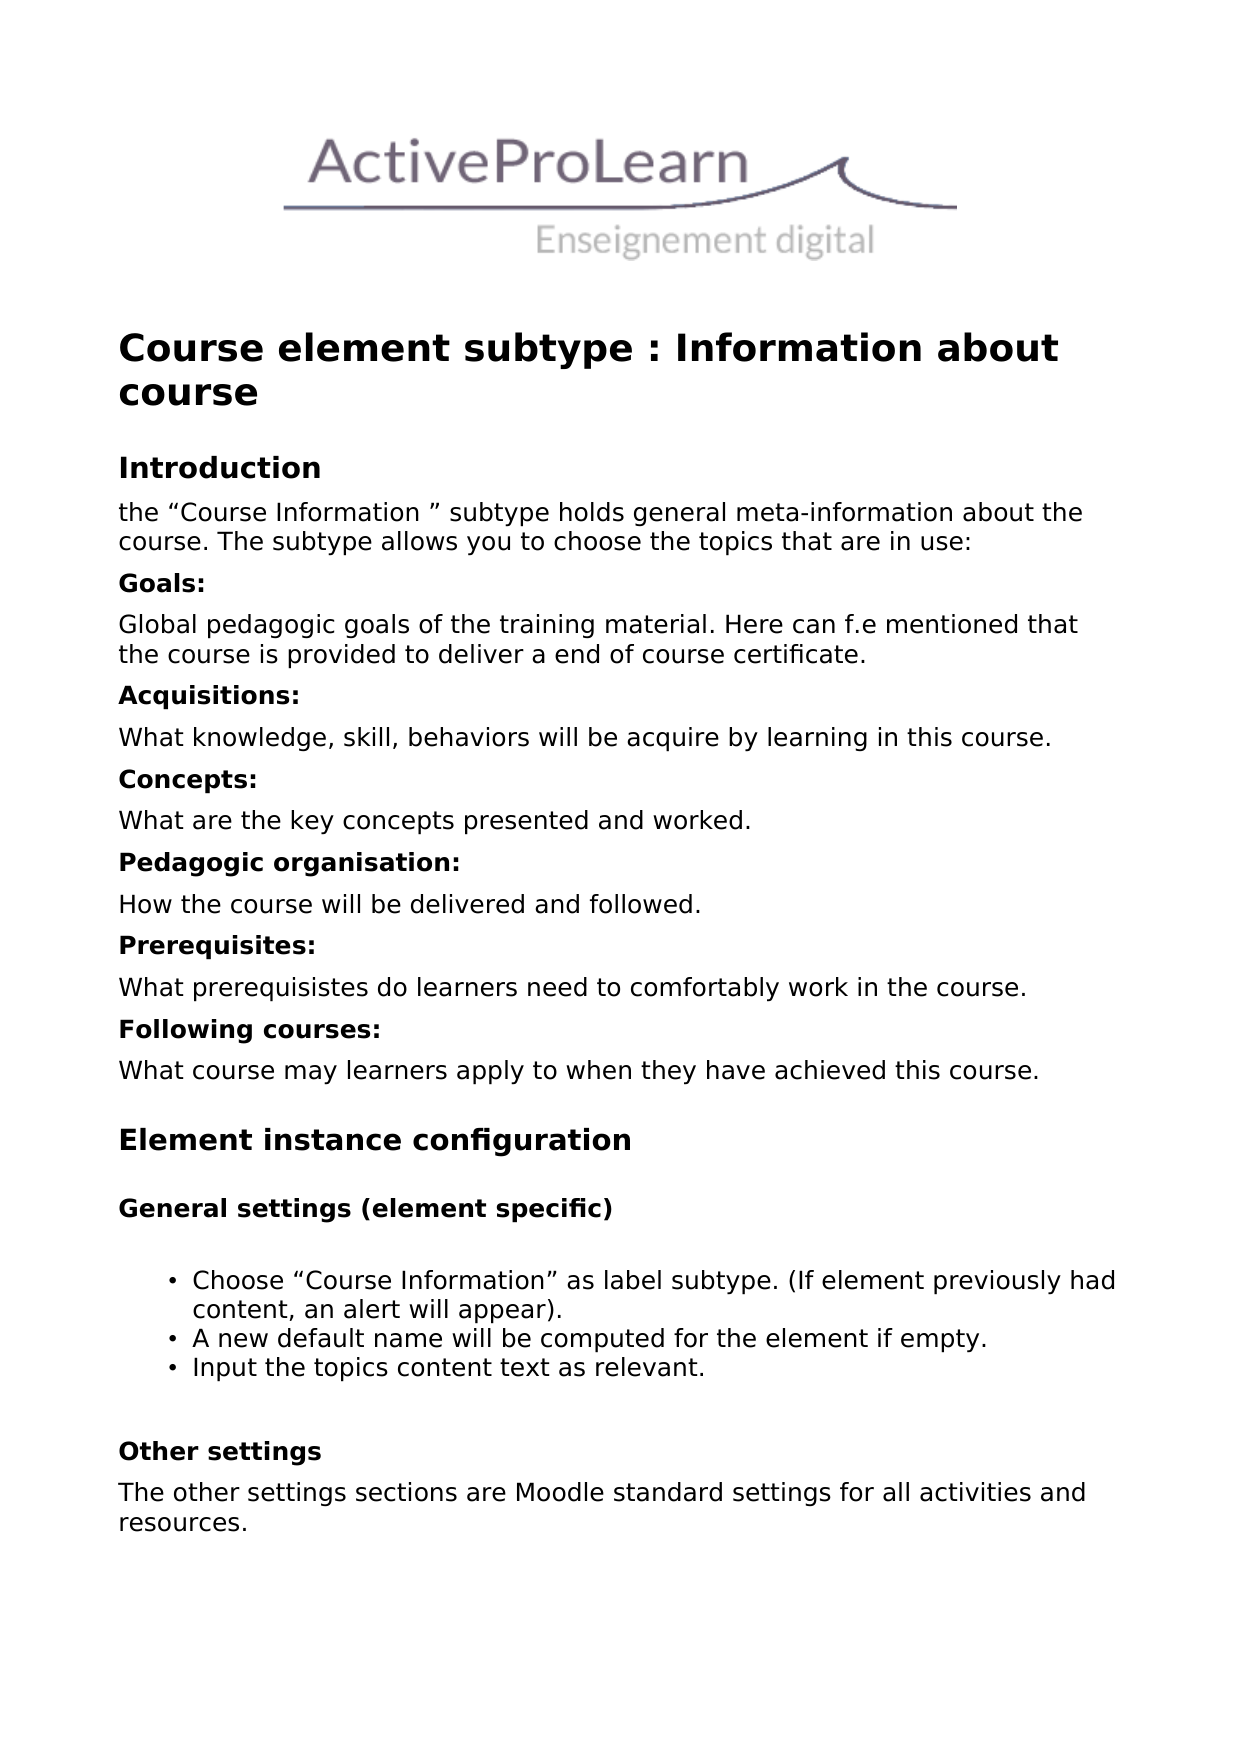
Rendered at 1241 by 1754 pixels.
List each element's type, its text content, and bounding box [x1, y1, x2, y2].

text Following courses: [118, 1015, 1122, 1044]
list Choose “Course Information” as label subtype. (If element previously had content, an alert will appear). [177, 1266, 1122, 1324]
text Global pedagogic goals of the training material. Here can f.e mentioned that the course is provided to deliver a end of course certificate. [118, 611, 1122, 669]
text Concepts: [118, 765, 1122, 794]
subtitle Other settings [118, 1437, 1122, 1466]
picture [283, 118, 957, 261]
subtitle General settings (element specific) [118, 1195, 1122, 1224]
text Goals: [118, 569, 1122, 598]
subtitle Introduction [118, 452, 1122, 486]
text What are the key concepts presented and worked. [118, 807, 1122, 836]
subtitle Element instance configuration [118, 1123, 1122, 1157]
list Input the topics content text as relevant. [177, 1353, 1122, 1382]
text the “Course Information ” subtype holds general meta-information about the course. The subtype allows you to choose the topics that are in use: [118, 498, 1122, 557]
text What prerequisistes do learners need to comfortably work in the course. [118, 973, 1122, 1002]
text Prerequisites: [118, 932, 1122, 961]
text What course may learners apply to when they have achieved this course. [118, 1057, 1122, 1086]
subtitle Course element subtype : Information about course [118, 327, 1122, 414]
text How the course will be delivered and followed. [118, 890, 1122, 919]
text Acquisitions: [118, 682, 1122, 711]
list A new default name will be computed for the element if empty. [177, 1324, 1122, 1353]
text What knowledge, skill, behaviors will be acquire by learning in this course. [118, 723, 1122, 752]
text Pedagogic organisation: [118, 848, 1122, 877]
text The other settings sections are Moodle standard settings for all activities and resources. [118, 1479, 1122, 1537]
